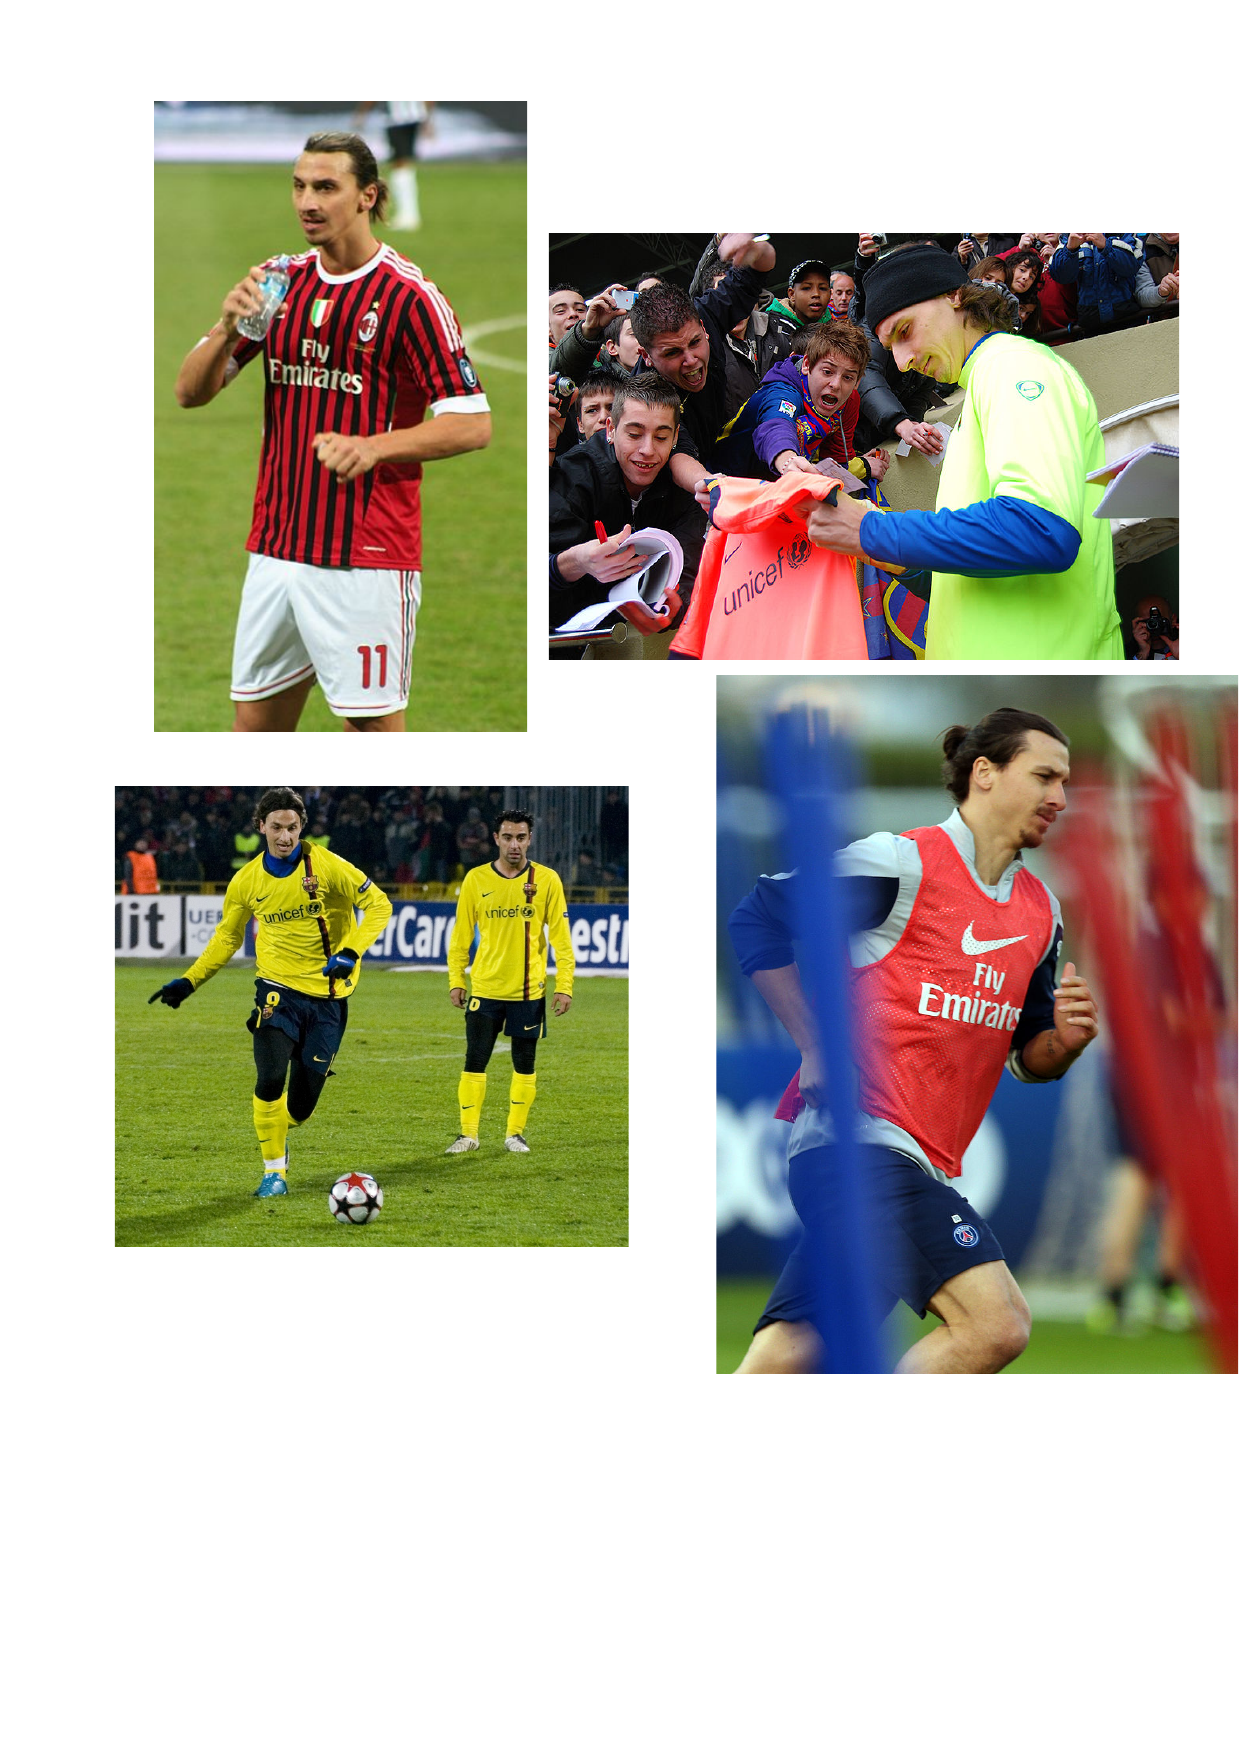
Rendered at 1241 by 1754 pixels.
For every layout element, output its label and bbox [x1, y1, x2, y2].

picture [154, 101, 528, 732]
picture [114, 786, 629, 1247]
picture [716, 675, 1239, 1374]
picture [548, 233, 1180, 660]
